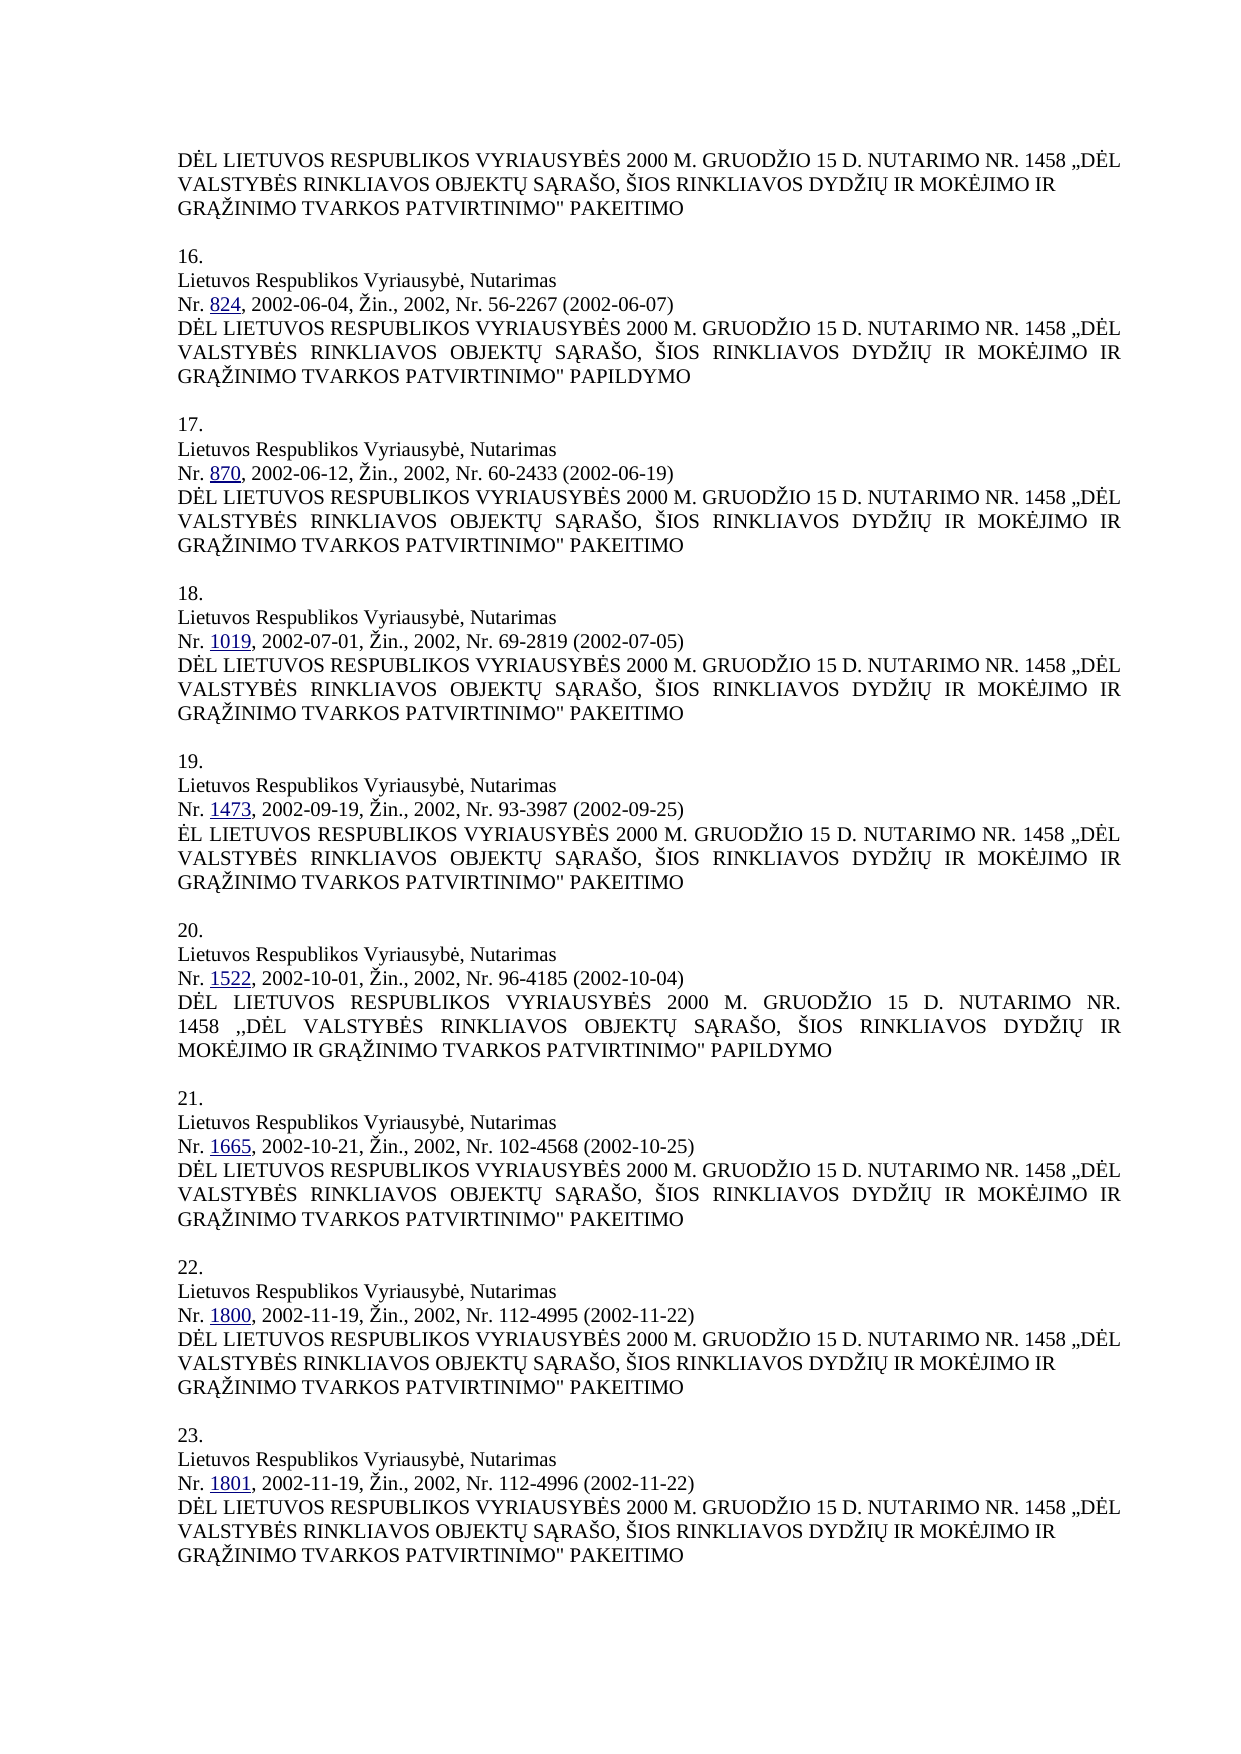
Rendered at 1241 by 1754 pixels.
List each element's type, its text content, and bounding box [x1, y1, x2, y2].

text DĖL LIETUVOS RESPUBLIKOS VYRIAUSYBĖS 2000 M. GRUODŽIO 15 D. NUTARIMO NR. 1458 „DĖL VALSTYBĖS RINKLIAVOS OBJEKTŲ SĄRAŠO, ŠIOS RINKLIAVOS DYDŽIŲ IR MOKĖJIMO IR GRĄŽINIMO TVARKOS PATVIRTINIMO" PAKEITIMO [177, 653, 1122, 725]
text Nr. 870, 2002-06-12, Žin., 2002, Nr. 60-2433 (2002-06-19) [177, 461, 1122, 484]
text DĖL LIETUVOS RESPUBLIKOS VYRIAUSYBĖS 2000 M. GRUODŽIO 15 D. NUTARIMO NR. 1458 „DĖL VALSTYBĖS RINKLIAVOS OBJEKTŲ SĄRAŠO, ŠIOS RINKLIAVOS DYDŽIŲ IR MOKĖJIMO IR GRĄŽINIMO TVARKOS PATVIRTINIMO" PAKEITIMO [177, 1495, 1122, 1567]
text Nr. 1665, 2002-10-21, Žin., 2002, Nr. 102-4568 (2002-10-25) [177, 1134, 1122, 1158]
text Lietuvos Respublikos Vyriausybė, Nutarimas [177, 436, 1122, 461]
text Lietuvos Respublikos Vyriausybė, Nutarimas [177, 605, 1122, 629]
text DĖL LIETUVOS RESPUBLIKOS VYRIAUSYBĖS 2000 M. GRUODŽIO 15 D. NUTARIMO NR. 1458 „DĖL VALSTYBĖS RINKLIAVOS OBJEKTŲ SĄRAŠO, ŠIOS RINKLIAVOS DYDŽIŲ IR MOKĖJIMO IR GRĄŽINIMO TVARKOS PATVIRTINIMO" PAPILDYMO [177, 316, 1122, 388]
text Nr. 1522, 2002-10-01, Žin., 2002, Nr. 96-4185 (2002-10-04) [177, 966, 1122, 990]
text 17. [177, 412, 1122, 436]
text 18. [177, 581, 1122, 605]
text DĖL LIETUVOS RESPUBLIKOS VYRIAUSYBĖS 2000 M. GRUODŽIO 15 D. NUTARIMO NR. 1458 „DĖL VALSTYBĖS RINKLIAVOS OBJEKTŲ SĄRAŠO, ŠIOS RINKLIAVOS DYDŽIŲ IR MOKĖJIMO IR GRĄŽINIMO TVARKOS PATVIRTINIMO" PAKEITIMO [177, 1158, 1122, 1231]
text Lietuvos Respublikos Vyriausybė, Nutarimas [177, 268, 1122, 292]
text ĖL LIETUVOS RESPUBLIKOS VYRIAUSYBĖS 2000 M. GRUODŽIO 15 D. NUTARIMO NR. 1458 „DĖL VALSTYBĖS RINKLIAVOS OBJEKTŲ SĄRAŠO, ŠIOS RINKLIAVOS DYDŽIŲ IR MOKĖJIMO IR GRĄŽINIMO TVARKOS PATVIRTINIMO" PAKEITIMO [177, 821, 1122, 894]
text Nr. 1019, 2002-07-01, Žin., 2002, Nr. 69-2819 (2002-07-05) [177, 629, 1122, 653]
text DĖL LIETUVOS RESPUBLIKOS VYRIAUSYBĖS 2000 M. GRUODŽIO 15 D. NUTARIMO NR. 1458 „DĖL VALSTYBĖS RINKLIAVOS OBJEKTŲ SĄRAŠO, ŠIOS RINKLIAVOS DYDŽIŲ IR MOKĖJIMO IR GRĄŽINIMO TVARKOS PATVIRTINIMO" PAKEITIMO [177, 1327, 1122, 1399]
text 22. [177, 1254, 1122, 1279]
text Lietuvos Respublikos Vyriausybė, Nutarimas [177, 1279, 1122, 1303]
text Lietuvos Respublikos Vyriausybė, Nutarimas [177, 942, 1122, 966]
text 16. [177, 244, 1122, 268]
text Nr. 1800, 2002-11-19, Žin., 2002, Nr. 112-4995 (2002-11-22) [177, 1303, 1122, 1327]
text Lietuvos Respublikos Vyriausybė, Nutarimas [177, 1110, 1122, 1134]
text Lietuvos Respublikos Vyriausybė, Nutarimas [177, 773, 1122, 797]
text Nr. 1473, 2002-09-19, Žin., 2002, Nr. 93-3987 (2002-09-25) [177, 797, 1122, 821]
text DĖL LIETUVOS RESPUBLIKOS VYRIAUSYBĖS 2000 M. GRUODŽIO 15 D. NUTARIMO NR. 1458 „DĖL VALSTYBĖS RINKLIAVOS OBJEKTŲ SĄRAŠO, ŠIOS RINKLIAVOS DYDŽIŲ IR MOKĖJIMO IR GRĄŽINIMO TVARKOS PATVIRTINIMO" PAKEITIMO [177, 148, 1122, 220]
text DĖL LIETUVOS RESPUBLIKOS VYRIAUSYBĖS 2000 M. GRUODŽIO 15 D. NUTARIMO NR. 1458 „DĖL VALSTYBĖS RINKLIAVOS OBJEKTŲ SĄRAŠO, ŠIOS RINKLIAVOS DYDŽIŲ IR MOKĖJIMO IR GRĄŽINIMO TVARKOS PATVIRTINIMO" PAKEITIMO [177, 484, 1122, 557]
text 20. [177, 918, 1122, 942]
text Nr. 1801, 2002-11-19, Žin., 2002, Nr. 112-4996 (2002-11-22) [177, 1471, 1122, 1495]
text Nr. 824, 2002-06-04, Žin., 2002, Nr. 56-2267 (2002-06-07) [177, 292, 1122, 316]
text 19. [177, 749, 1122, 773]
text 21. [177, 1086, 1122, 1110]
text 23. [177, 1423, 1122, 1447]
text Lietuvos Respublikos Vyriausybė, Nutarimas [177, 1447, 1122, 1471]
text DĖL LIETUVOS RESPUBLIKOS VYRIAUSYBĖS 2000 M. GRUODŽIO 15 D. NUTARIMO NR. 1458 ,,DĖL VALSTYBĖS RINKLIAVOS OBJEKTŲ SĄRAŠO, ŠIOS RINKLIAVOS DYDŽIŲ IR MOKĖJIMO IR GRĄŽINIMO TVARKOS PATVIRTINIMO" PAPILDYMO [177, 990, 1122, 1062]
